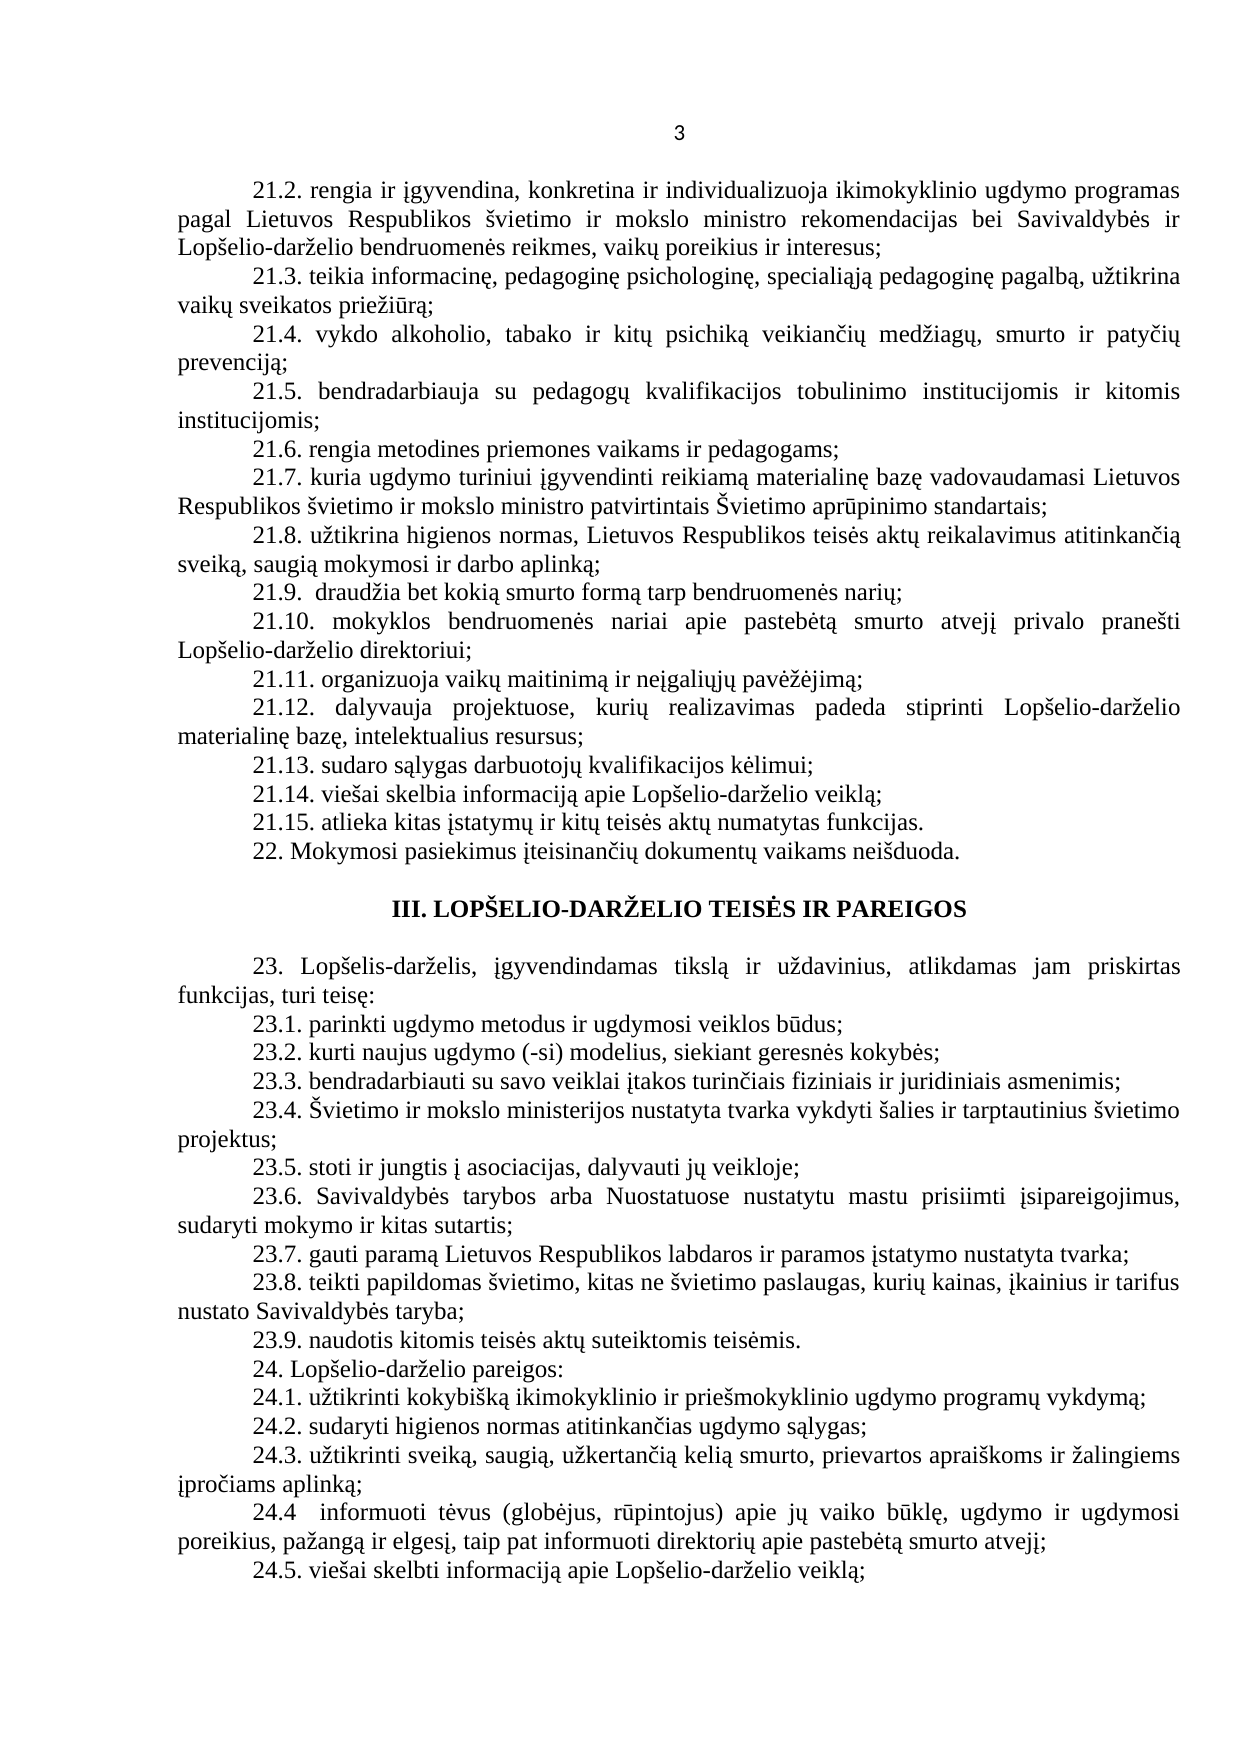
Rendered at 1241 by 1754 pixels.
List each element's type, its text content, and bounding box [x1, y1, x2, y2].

text 23.2. kurti naujus ugdymo (-si) modelius, siekiant geresnės kokybės; [177, 1037, 1181, 1066]
text 21.10. mokyklos bendruomenės nariai apie pastebėtą smurto atvejį privalo pranešti Lopšelio-darželio direktoriui; [177, 606, 1181, 664]
text 21.3. teikia informacinę, pedagoginę psichologinę, specialiąją pedagoginę pagalbą, užtikrina vaikų sveikatos priežiūrą; [177, 261, 1181, 319]
text 23.3. bendradarbiauti su savo veiklai įtakos turinčiais fiziniais ir juridiniais asmenimis; [177, 1066, 1181, 1095]
text 21.13. sudaro sąlygas darbuotojų kvalifikacijos kėlimui; [177, 750, 1181, 779]
text 21.12. dalyvauja projektuose, kurių realizavimas padeda stiprinti Lopšelio-darželio materialinę bazę, intelektualius resursus; [177, 692, 1181, 750]
text 21.9. draudžia bet kokią smurto formą tarp bendruomenės narių; [177, 577, 1181, 606]
text 21.14. viešai skelbia informaciją apie Lopšelio-darželio veiklą; [177, 779, 1181, 807]
text 21.11. organizuoja vaikų maitinimą ir neįgaliųjų pavėžėjimą; [177, 664, 1181, 692]
text 23.1. parinkti ugdymo metodus ir ugdymosi veiklos būdus; [177, 1009, 1181, 1037]
text 24. Lopšelio-darželio pareigos: [177, 1354, 1181, 1382]
text III. LOPŠELIO-DARŽELIO TEISĖS IR PAREIGOS [177, 894, 1181, 922]
text 21.7. kuria ugdymo turiniui įgyvendinti reikiamą materialinę bazę vadovaudamasi Lietuvos Respublikos švietimo ir mokslo ministro patvirtintais Švietimo aprūpinimo standartais; [177, 462, 1181, 520]
text 23.6. Savivaldybės tarybos arba Nuostatuose nustatytu mastu prisiimti įsipareigojimus, sudaryti mokymo ir kitas sutartis; [177, 1181, 1181, 1239]
text 23.5. stoti ir jungtis į asociacijas, dalyvauti jų veikloje; [177, 1152, 1181, 1181]
text 24.5. viešai skelbti informaciją apie Lopšelio-darželio veiklą; [177, 1555, 1181, 1584]
text 21.6. rengia metodines priemones vaikams ir pedagogams; [177, 434, 1181, 462]
text 23. Lopšelis-darželis, įgyvendindamas tikslą ir uždavinius, atlikdamas jam priskirtas funkcijas, turi teisę: [177, 951, 1181, 1009]
text 21.4. vykdo alkoholio, tabako ir kitų psichiką veikiančių medžiagų, smurto ir patyčių prevenciją; [177, 319, 1181, 376]
text 24.3. užtikrinti sveiką, saugią, užkertančią kelią smurto, prievartos apraiškoms ir žalingiems įpročiams aplinką; [177, 1440, 1181, 1497]
text 23.8. teikti papildomas švietimo, kitas ne švietimo paslaugas, kurių kainas, įkainius ir tarifus nustato Savivaldybės taryba; [177, 1267, 1181, 1325]
text 22. Mokymosi pasiekimus įteisinančių dokumentų vaikams neišduoda. [177, 836, 1181, 865]
text 24.4 informuoti tėvus (globėjus, rūpintojus) apie jų vaiko būklę, ugdymo ir ugdymosi poreikius, pažangą ir elgesį, taip pat informuoti direktorių apie pastebėtą smurto atvejį; [177, 1497, 1181, 1555]
text 23.9. naudotis kitomis teisės aktų suteiktomis teisėmis. [177, 1325, 1181, 1354]
text 23.7. gauti paramą Lietuvos Respublikos labdaros ir paramos įstatymo nustatyta tvarka; [177, 1239, 1181, 1267]
text 24.1. užtikrinti kokybišką ikimokyklinio ir priešmokyklinio ugdymo programų vykdymą; [177, 1382, 1181, 1411]
text 24.2. sudaryti higienos normas atitinkančias ugdymo sąlygas; [177, 1411, 1181, 1440]
text 21.2. rengia ir įgyvendina, konkretina ir individualizuoja ikimokyklinio ugdymo programas pagal Lietuvos Respublikos švietimo ir mokslo ministro rekomendacijas bei Savivaldybės ir Lopšelio-darželio bendruomenės reikmes, vaikų poreikius ir interesus; [177, 175, 1181, 261]
text 21.15. atlieka kitas įstatymų ir kitų teisės aktų numatytas funkcijas. [177, 807, 1181, 836]
text 21.5. bendradarbiauja su pedagogų kvalifikacijos tobulinimo institucijomis ir kitomis institucijomis; [177, 376, 1181, 434]
text 23.4. Švietimo ir mokslo ministerijos nustatyta tvarka vykdyti šalies ir tarptautinius švietimo projektus; [177, 1095, 1181, 1152]
text 21.8. užtikrina higienos normas, Lietuvos Respublikos teisės aktų reikalavimus atitinkančią sveiką, saugią mokymosi ir darbo aplinką; [177, 520, 1181, 577]
